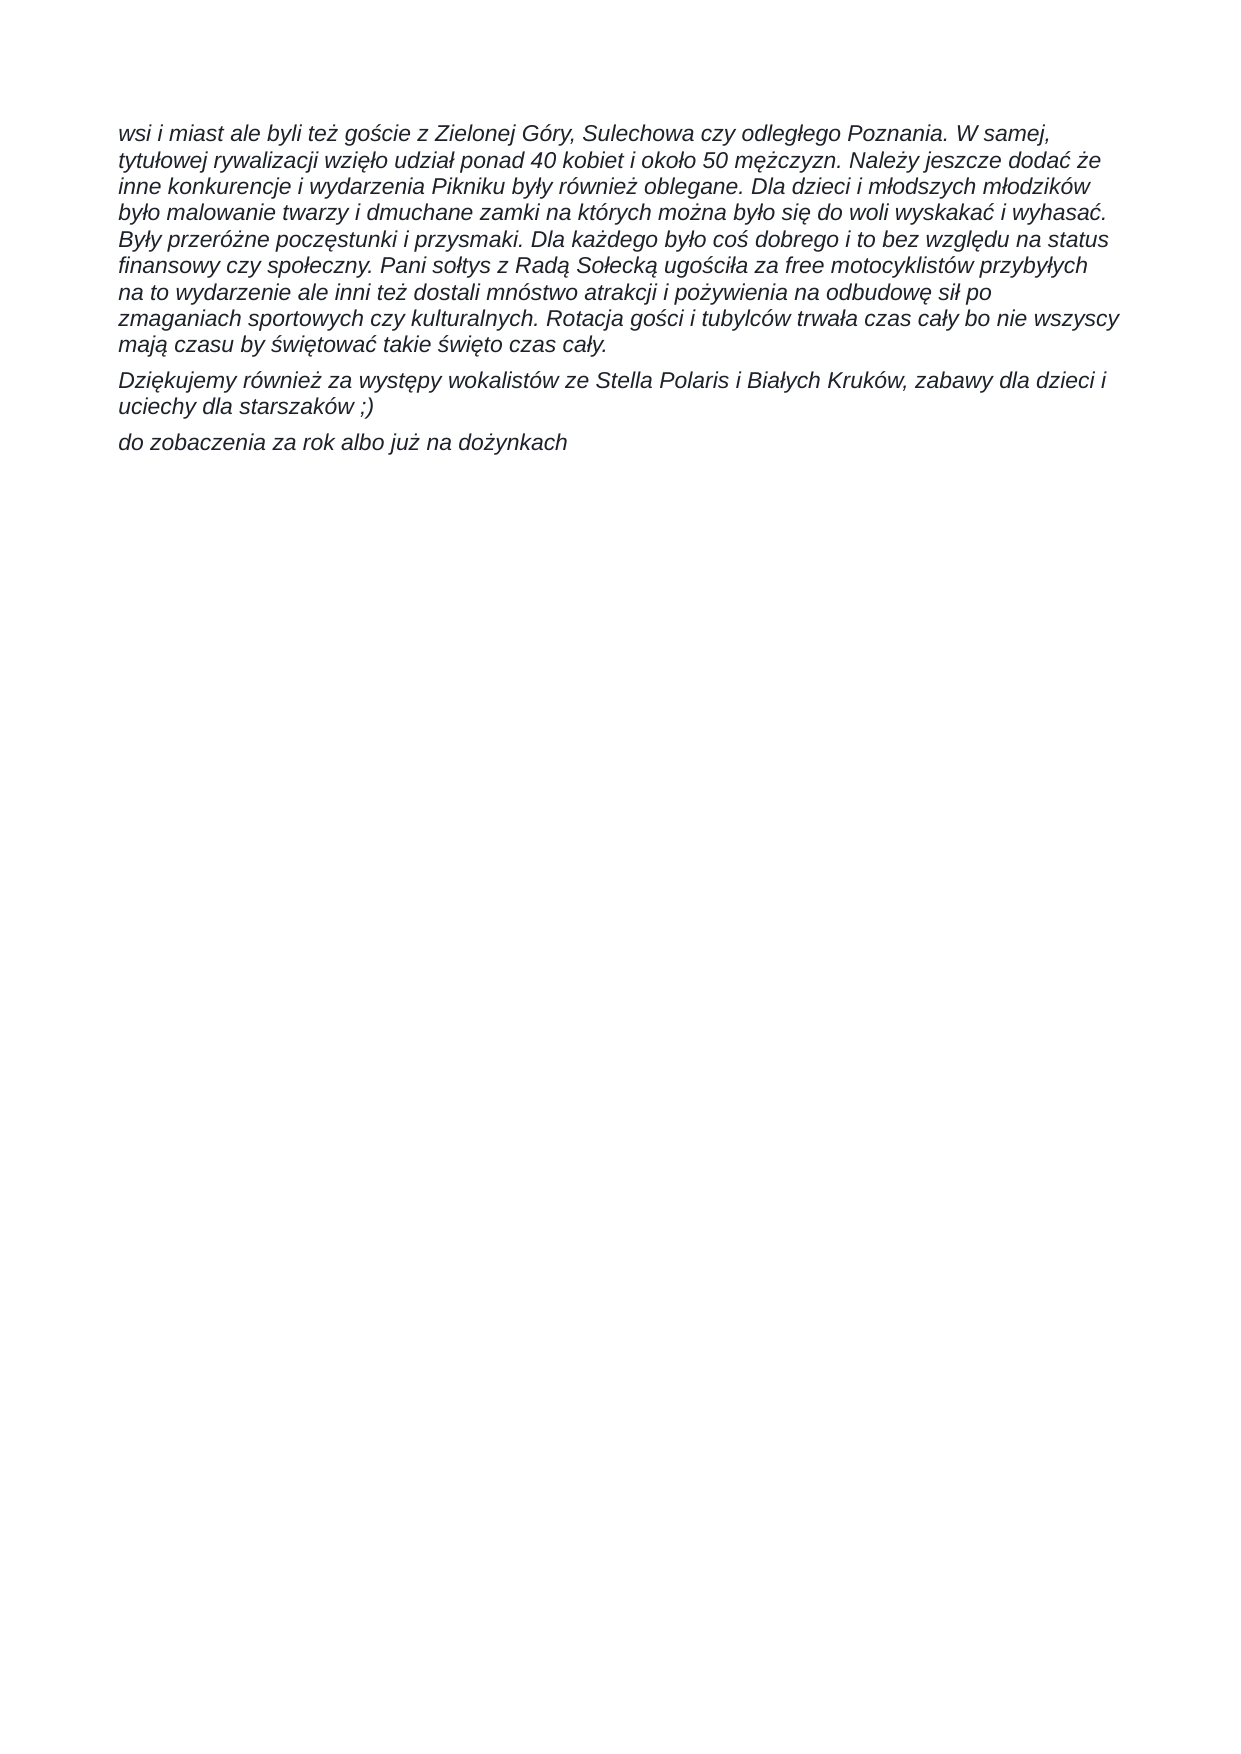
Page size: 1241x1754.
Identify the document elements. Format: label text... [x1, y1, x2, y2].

text Dziękujemy również za występy wokalistów ze Stella Polaris i Białych Kruków, zabawy dla dzieci i uciechy dla starszaków ;) [118, 367, 1122, 419]
text wsi i miast ale byli też goście z Zielonej Góry, Sulechowa czy odległego Poznania. W samej, tytułowej rywalizacji wzięło udział ponad 40 kobiet i około 50 mężczyzn. Należy jeszcze dodać że inne konkurencje i wydarzenia Pikniku były również oblegane. Dla dzieci i młodszych młodzików było malowanie twarzy i dmuchane zamki na których można było się do woli wyskakać i wyhasać. Były przeróżne poczęstunki i przysmaki. Dla każdego było coś dobrego i to bez względu na status finansowy czy społeczny. Pani sołtys z Radą Sołecką ugościła za free motocyklistów przybyłych na to wydarzenie ale inni też dostali mnóstwo atrakcji i pożywienia na odbudowę sił po zmaganiach sportowych czy kulturalnych. Rotacja gości i tubylców trwała czas cały bo nie wszyscy mają czasu by świętować takie święto czas cały. [118, 120, 1122, 357]
text do zobaczenia za rok albo już na dożynkach [118, 429, 1122, 455]
